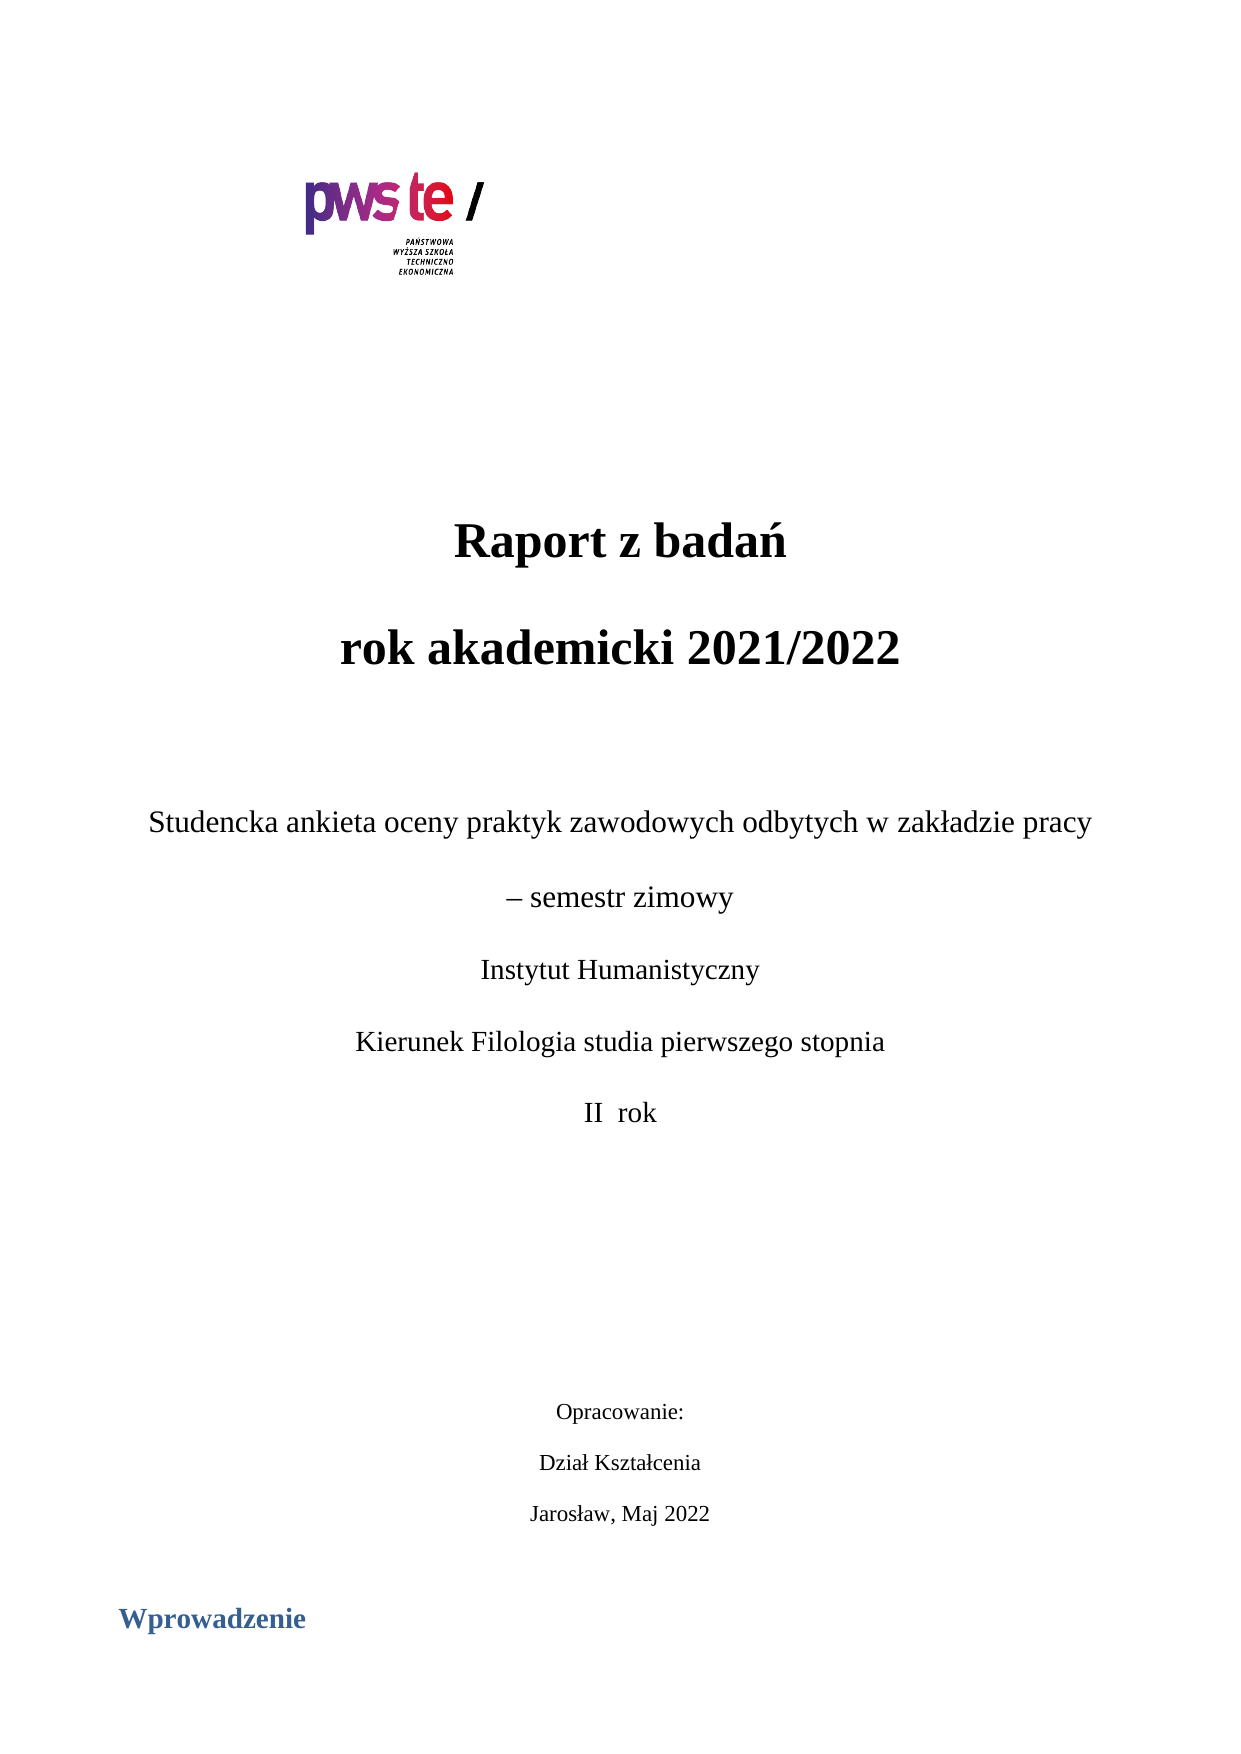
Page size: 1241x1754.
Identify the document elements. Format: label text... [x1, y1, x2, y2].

text rok akademicki 2021/2022 [148, 618, 1092, 675]
text Dział Kształcenia [148, 1449, 1092, 1475]
text Studencka ankieta oceny praktyk zawodowych odbytych w zakładzie pracy [148, 803, 1092, 839]
text Raport z badań [148, 511, 1092, 568]
text – semestr zimowy [148, 878, 1092, 914]
text Jarosław, Maj 2022 [148, 1500, 1092, 1526]
subtitle Wprowadzenie [118, 1601, 1092, 1634]
text II rok [148, 1095, 1092, 1128]
text Instytut Humanistyczny [148, 952, 1092, 986]
text Kierunek Filologia studia pierwszego stopnia [148, 1024, 1092, 1057]
text Opracowanie: [148, 1398, 1092, 1424]
